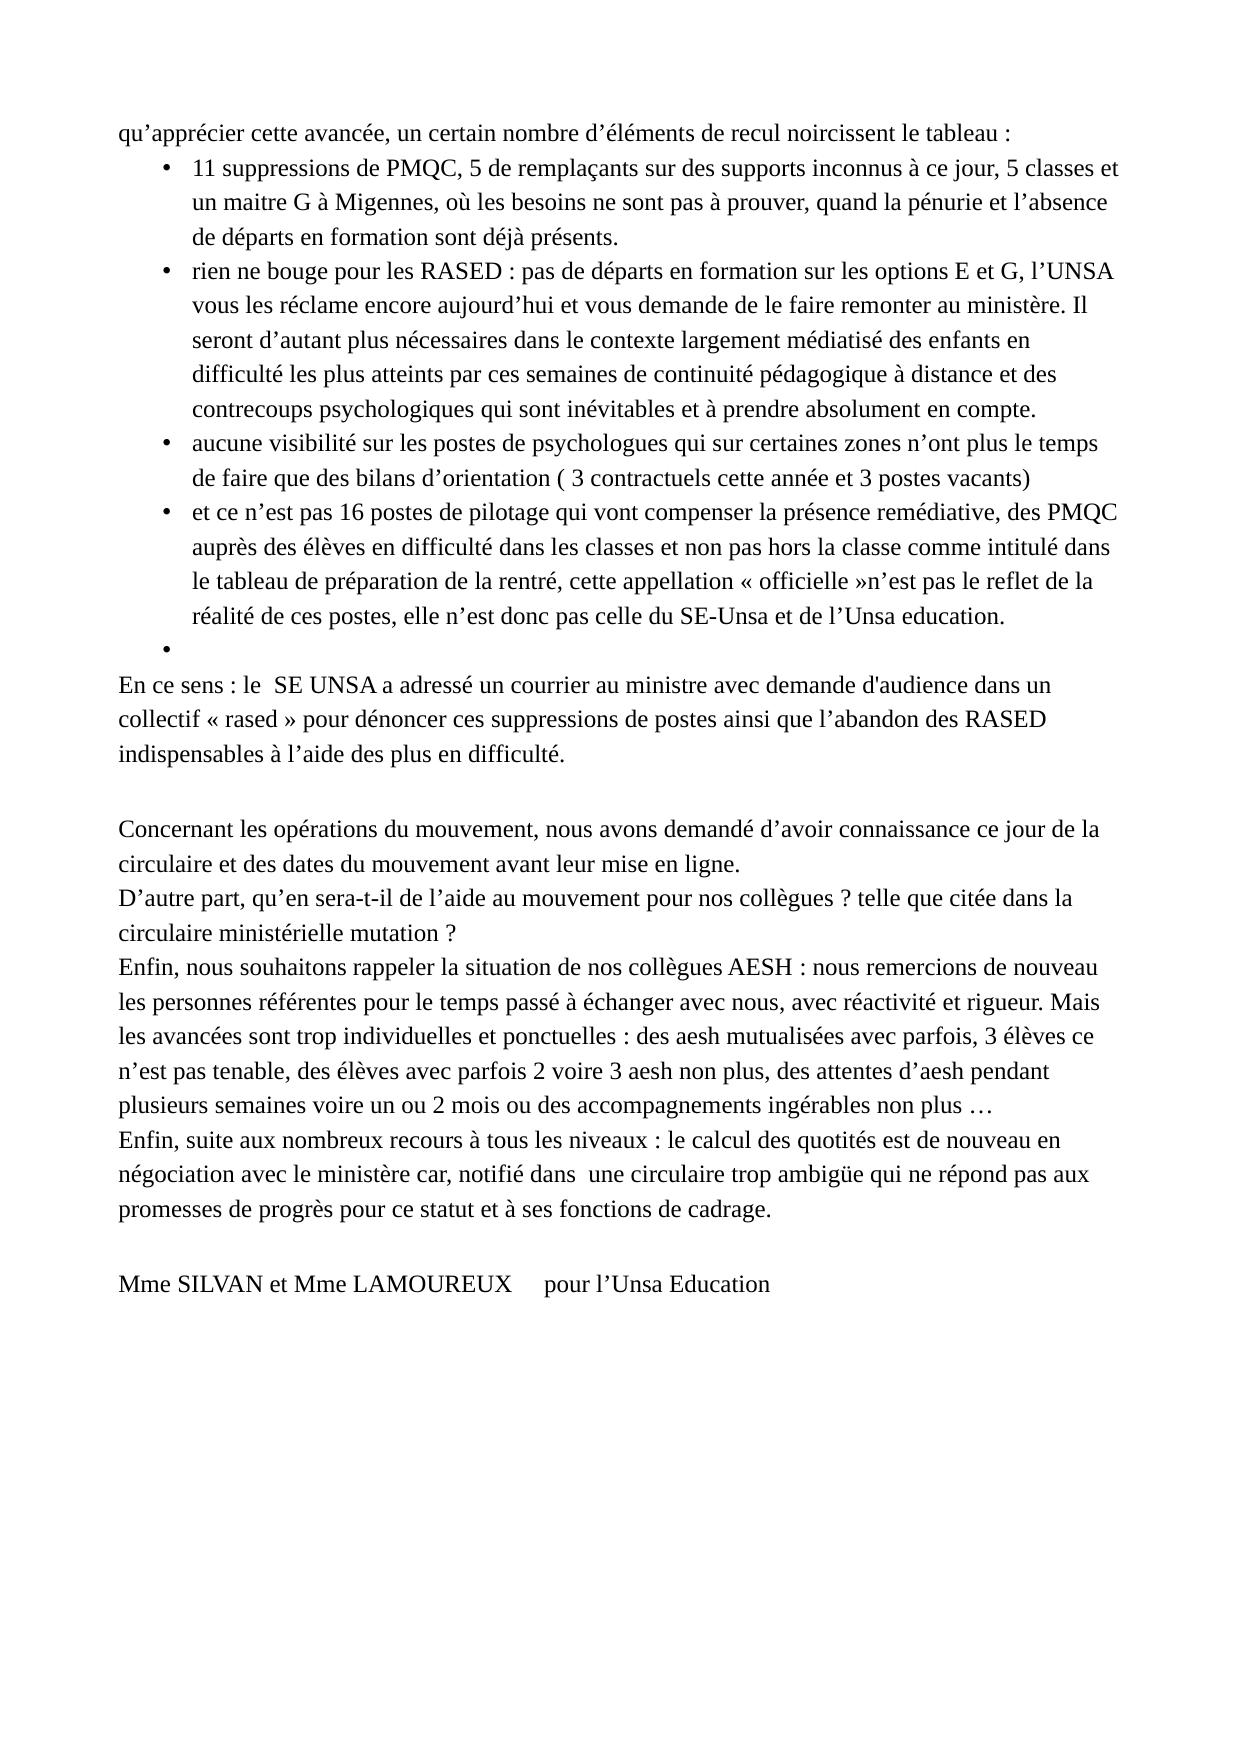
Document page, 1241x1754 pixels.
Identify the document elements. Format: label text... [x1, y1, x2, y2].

text Enfin, suite aux nombreux recours à tous les niveaux : le calcul des quotités est de nouveau en négociation avec le ministère car, notifié dans une circulaire trop ambigüe qui ne répond pas aux promesses de progrès pour ce statut et à ses fonctions de cadrage. [118, 1125, 1122, 1222]
text En ce sens : le SE UNSA a adressé un courrier au ministre avec demande d'audience dans un collectif « rased » pour dénoncer ces suppressions de postes ainsi que l’abandon des RASED indispensables à l’aide des plus en difficulté. [118, 670, 1122, 767]
text Enfin, nous souhaitons rappeler la situation de nos collègues AESH : nous remercions de nouveau les personnes référentes pour le temps passé à échanger avec nous, avec réactivité et rigueur. Mais les avancées sont trop individuelles et ponctuelles : des aesh mutualisées avec parfois, 3 élèves ce n’est pas tenable, des élèves avec parfois 2 voire 3 aesh non plus, des attentes d’aesh pendant plusieurs semaines voire un ou 2 mois ou des accompagnements ingérables non plus … [118, 952, 1122, 1119]
text D’autre part, qu’en sera-t-il de l’aide au mouvement pour nos collègues ? telle que citée dans la circulaire ministérielle mutation ? [118, 883, 1122, 947]
text qu’apprécier cette avancée, un certain nombre d’éléments de recul noircissent le tableau : [118, 118, 1122, 147]
text Concernant les opérations du mouvement, nous avons demandé d’avoir connaissance ce jour de la circulaire et des dates du mouvement avant leur mise en ligne. [118, 814, 1122, 878]
list rien ne bouge pour les RASED : pas de départs en formation sur les options E et G, l’UNSA vous les réclame encore aujourd’hui et vous demande de le faire remonter au ministère. Il seront d’autant plus nécessaires dans le contexte largement médiatisé des enfants en difficulté les plus atteints par ces semaines de continuité pédagogique à distance et des contrecoups psychologiques qui sont inévitables et à prendre absolument en compte. [162, 256, 1122, 423]
list 11 suppressions de PMQC, 5 de remplaçants sur des supports inconnus à ce jour, 5 classes et un maitre G à Migennes, où les besoins ne sont pas à prouver, quand la pénurie et l’absence de départs en formation sont déjà présents. [162, 153, 1122, 250]
text Mme SILVAN et Mme LAMOUREUX pour l’Unsa Education [118, 1269, 1122, 1298]
list et ce n’est pas 16 postes de pilotage qui vont compenser la présence remédiative, des PMQC auprès des élèves en difficulté dans les classes et non pas hors la classe comme intitulé dans le tableau de préparation de la rentré, cette appellation « officielle »n’est pas le reflet de la réalité de ces postes, elle n’est donc pas celle du SE-Unsa et de l’Unsa education. [162, 497, 1122, 629]
list aucune visibilité sur les postes de psychologues qui sur certaines zones n’ont plus le temps de faire que des bilans d’orientation ( 3 contractuels cette année et 3 postes vacants) [162, 428, 1122, 492]
